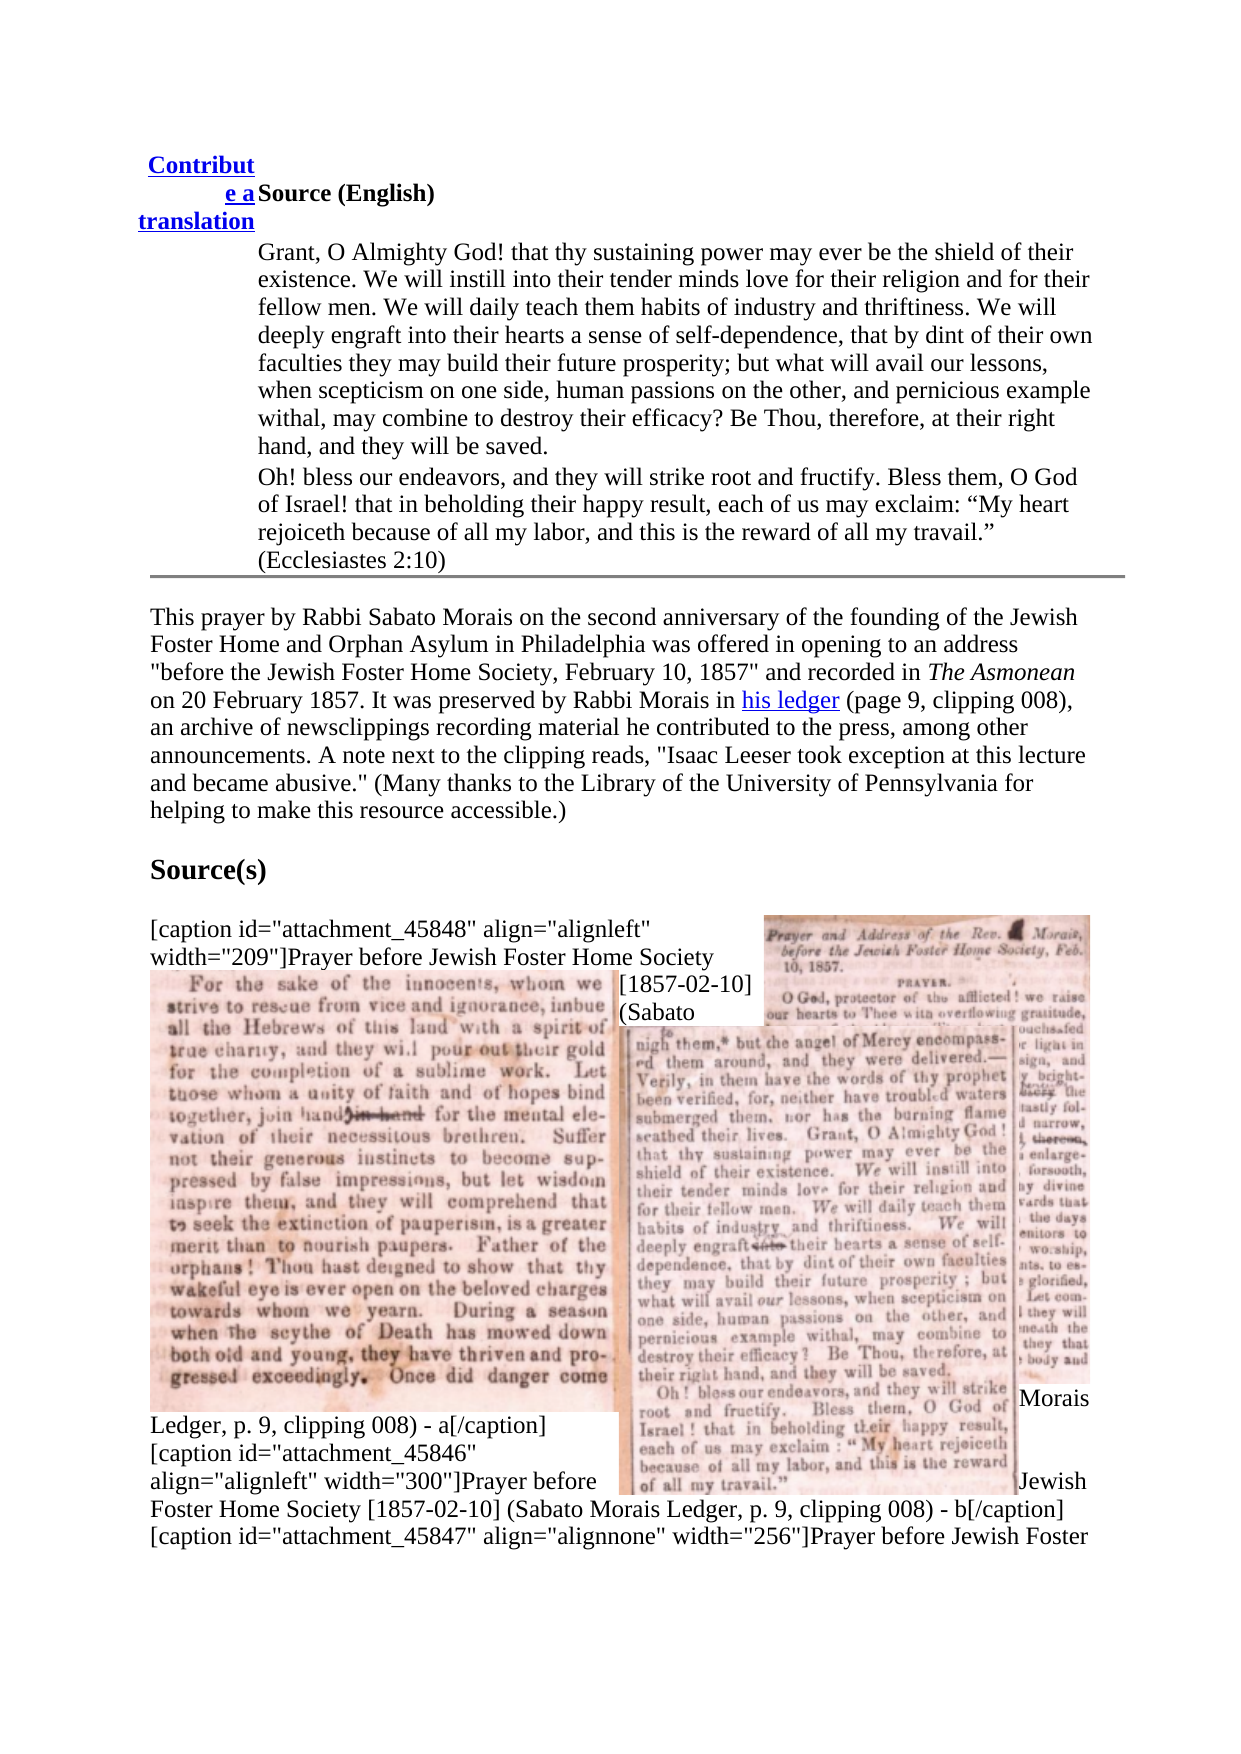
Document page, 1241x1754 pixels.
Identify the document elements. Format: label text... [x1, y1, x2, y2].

table_cell [135, 461, 256, 575]
table_cell Oh! bless our endeavors, and they will strike root and fructify. Bless them, O God of Israel! that in beholding their happy result, each of us may exclaim: “My heart rejoiceth because of all my labor, and this is the reward of all my travail.” (Ecclesiastes 2:10) [256, 461, 1105, 575]
text This prayer by Rabbi Sabato Morais on the second anniversary of the founding of the Jewish Foster Home and Orphan Asylum in Philadelphia was offered in opening to an address "before the Jewish Foster Home Society, February 10, 1857" and recorded in The Asmonean on 20 February 1857. It was preserved by Rabbi Morais in his ledger (page 9, clipping 008), an archive of newsclippings recording material he contributed to the press, among other announcements. A note next to the clipping reads, "Isaac Leeser took exception at this lecture and became abusive." (Many thanks to the Library of the University of Pennsylvania for helping to make this resource accessible.) [150, 603, 1090, 824]
table_cell [135, 236, 256, 461]
text Morais Ledger, p. 9, clipping 008) - a[/caption] [caption id="attachment_45846" align="alignleft" width="300"]Prayer before Jewish Foster Home Society [1857-02-10] (Sabato Morais Ledger, p. 9, clipping 008) - b[/caption] [caption id="attachment_45847" align="alignnone" width="256"]Prayer before Jewish Foster [150, 1384, 1090, 1550]
picture [150, 915, 1091, 1495]
text [caption id="attachment_45848" align="alignleft" width="209"]Prayer before Jewish Foster Home Society [1857-02-10] (Sabato [150, 915, 763, 1026]
table_header Source (English) [256, 150, 1105, 236]
subtitle Source(s) [150, 854, 1090, 886]
table_header Contribute a translation [135, 150, 256, 236]
table_cell Grant, O Almighty God! that thy sustaining power may ever be the shield of their existence. We will instill into their tender minds love for their religion and for their fellow men. We will daily teach them habits of industry and thriftiness. We will deeply engraft into their hearts a sense of self-dependence, that by dint of their own faculties they may build their future prosperity; but what will avail our lessons, when scepticism on one side, human passions on the other, and pernicious example withal, may combine to destroy their efficacy? Be Thou, therefore, at their right hand, and they will be saved. [256, 236, 1105, 461]
